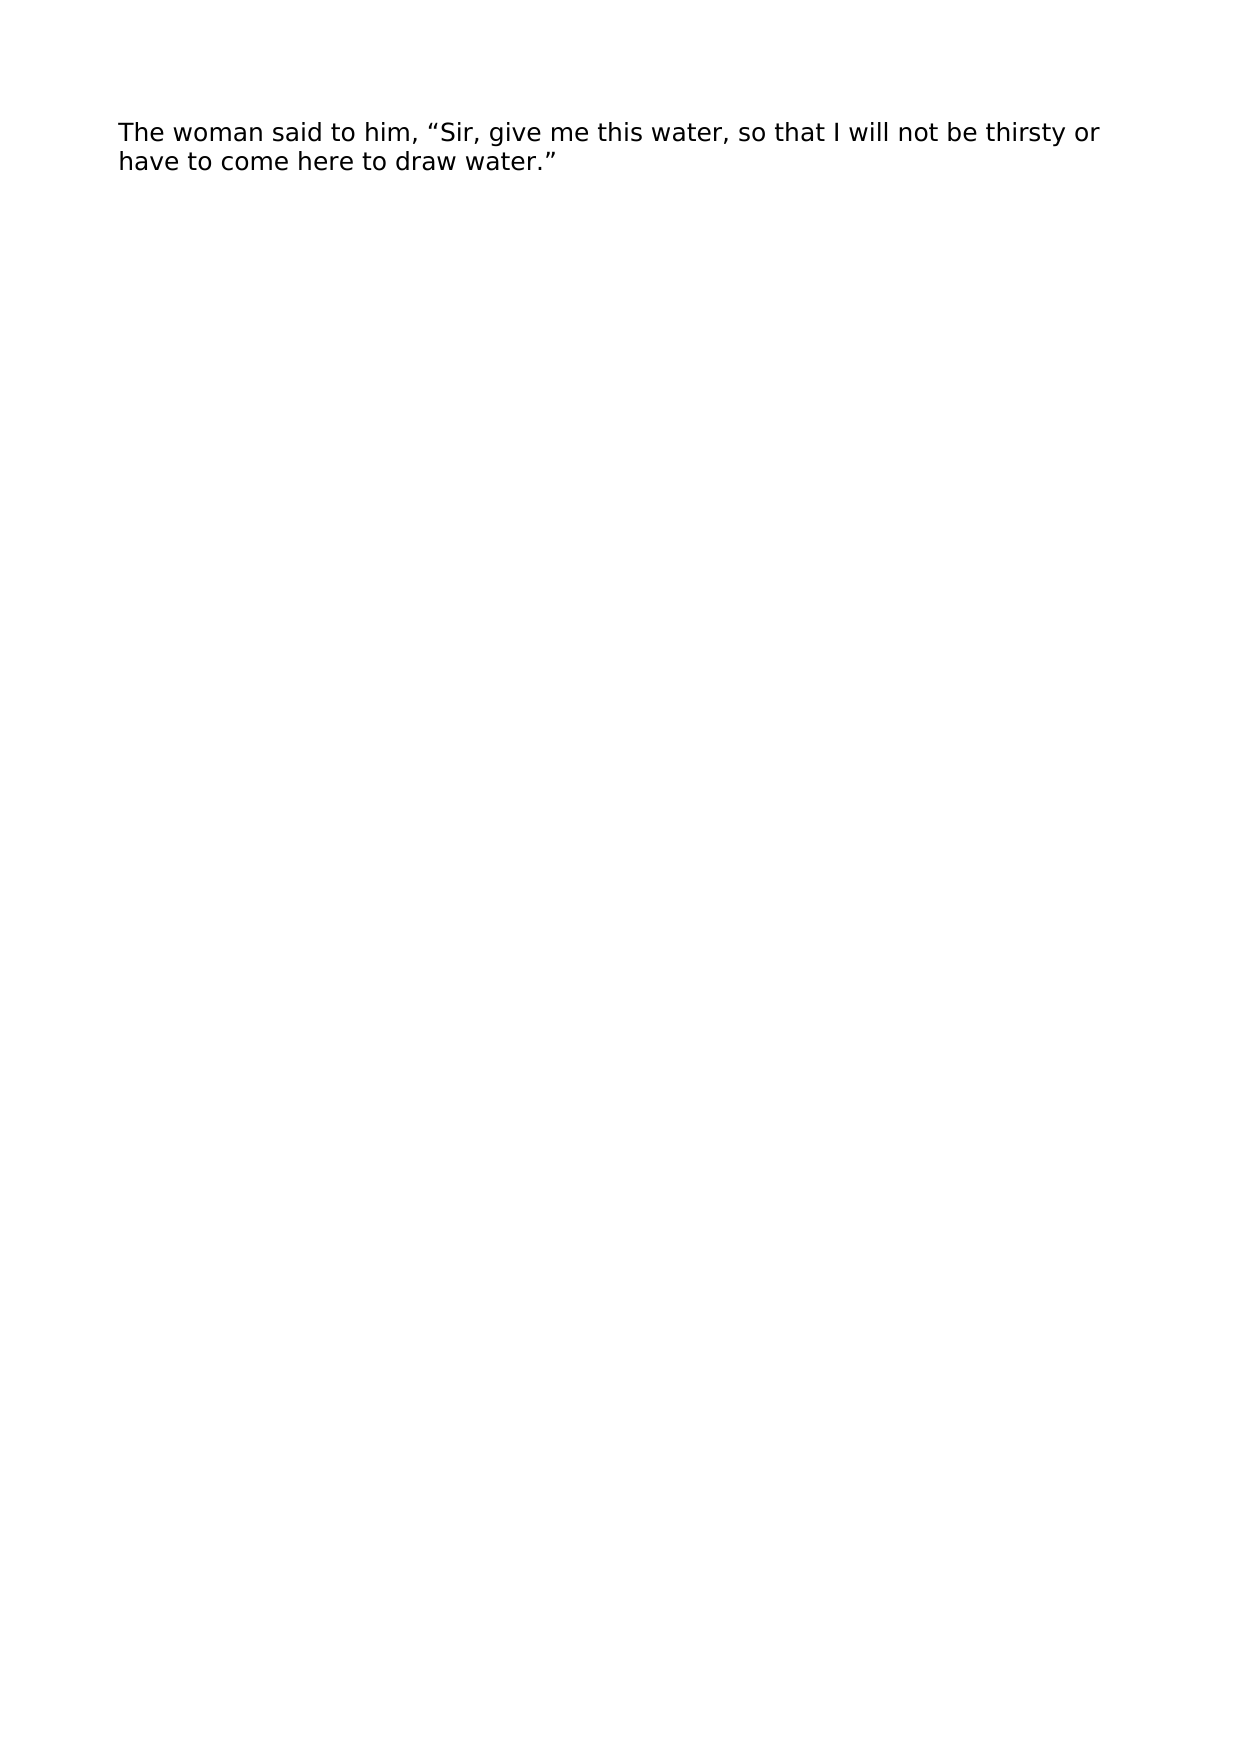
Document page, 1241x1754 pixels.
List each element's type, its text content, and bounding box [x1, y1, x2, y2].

text The woman said to him, “Sir, give me this water, so that I will not be thirsty or have to come here to draw water.” [118, 118, 1122, 176]
